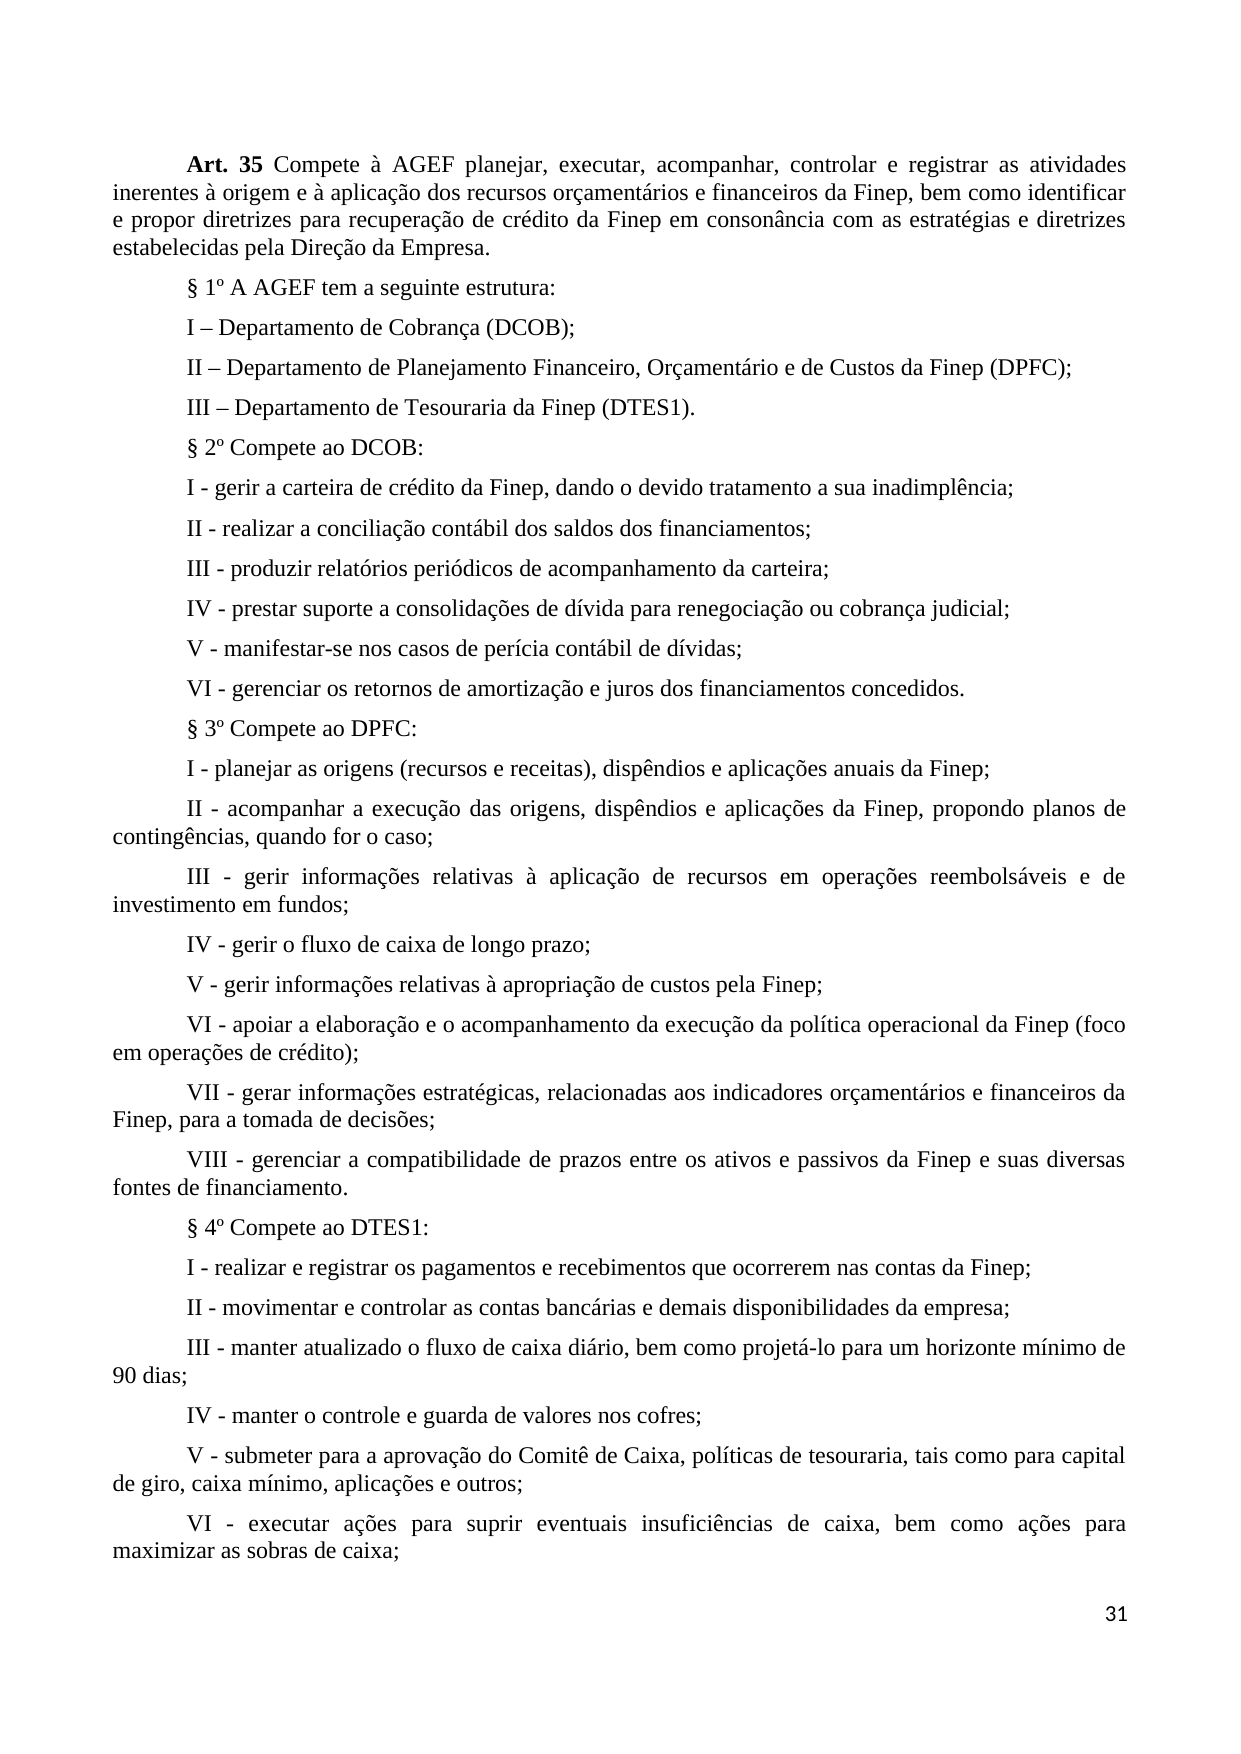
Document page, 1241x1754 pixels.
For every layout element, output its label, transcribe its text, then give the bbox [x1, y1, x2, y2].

text III - manter atualizado o fluxo de caixa diário, bem como projetá-lo para um horizonte mínimo de 90 dias; [112, 1333, 1128, 1388]
text VI - apoiar a elaboração e o acompanhamento da execução da política operacional da Finep (foco em operações de crédito); [112, 1010, 1128, 1065]
text VI - executar ações para suprir eventuais insuficiências de caixa, bem como ações para maximizar as sobras de caixa; [112, 1509, 1128, 1564]
text III - gerir informações relativas à aplicação de recursos em operações reembolsáveis e de investimento em fundos; [112, 862, 1128, 917]
text V - gerir informações relativas à apropriação de custos pela Finep; [112, 970, 1128, 997]
text VIII - gerenciar a compatibilidade de prazos entre os ativos e passivos da Finep e suas diversas fontes de financiamento. [112, 1145, 1128, 1201]
text I - realizar e registrar os pagamentos e recebimentos que ocorrerem nas contas da Finep; [112, 1253, 1128, 1281]
text I - planejar as origens (recursos e receitas), dispêndios e aplicações anuais da Finep; [112, 754, 1128, 782]
text § 4º Compete ao DTES1: [112, 1213, 1128, 1241]
text III – Departamento de Tesouraria da Finep (DTES1). [112, 393, 1128, 421]
text IV - manter o controle e guarda de valores nos cofres; [112, 1401, 1128, 1429]
text II - acompanhar a execução das origens, dispêndios e aplicações da Finep, propondo planos de contingências, quando for o caso; [112, 794, 1128, 849]
text II - realizar a conciliação contábil dos saldos dos financiamentos; [112, 513, 1128, 541]
text IV - prestar suporte a consolidações de dívida para renegociação ou cobrança judicial; [112, 594, 1128, 621]
text III - produzir relatórios periódicos de acompanhamento da carteira; [112, 554, 1128, 581]
text VI - gerenciar os retornos de amortização e juros dos financiamentos concedidos. [112, 674, 1128, 702]
text V - manifestar-se nos casos de perícia contábil de dívidas; [112, 634, 1128, 661]
text I – Departamento de Cobrança (DCOB); [112, 313, 1128, 341]
text II - movimentar e controlar as contas bancárias e demais disponibilidades da empresa; [112, 1293, 1128, 1321]
text § 3º Compete ao DPFC: [112, 714, 1128, 742]
text VII - gerar informações estratégicas, relacionadas aos indicadores orçamentários e financeiros da Finep, para a tomada de decisões; [112, 1078, 1128, 1133]
text § 2º Compete ao DCOB: [112, 433, 1128, 461]
text II – Departamento de Planejamento Financeiro, Orçamentário e de Custos da Finep (DPFC); [112, 353, 1128, 381]
text § 1º A AGEF tem a seguinte estrutura: [112, 273, 1128, 301]
text I - gerir a carteira de crédito da Finep, dando o devido tratamento a sua inadimplência; [112, 473, 1128, 501]
text IV - gerir o fluxo de caixa de longo prazo; [112, 930, 1128, 957]
text Art. 35 Compete à AGEF planejar, executar, acompanhar, controlar e registrar as atividades inerentes à origem e à aplicação dos recursos orçamentários e financeiros da Finep, bem como identificar e propor diretrizes para recuperação de crédito da Finep em consonância com as estratégias e diretrizes estabelecidas pela Direção da Empresa. [112, 150, 1128, 260]
text V - submeter para a aprovação do Comitê de Caixa, políticas de tesouraria, tais como para capital de giro, caixa mínimo, aplicações e outros; [112, 1441, 1128, 1496]
